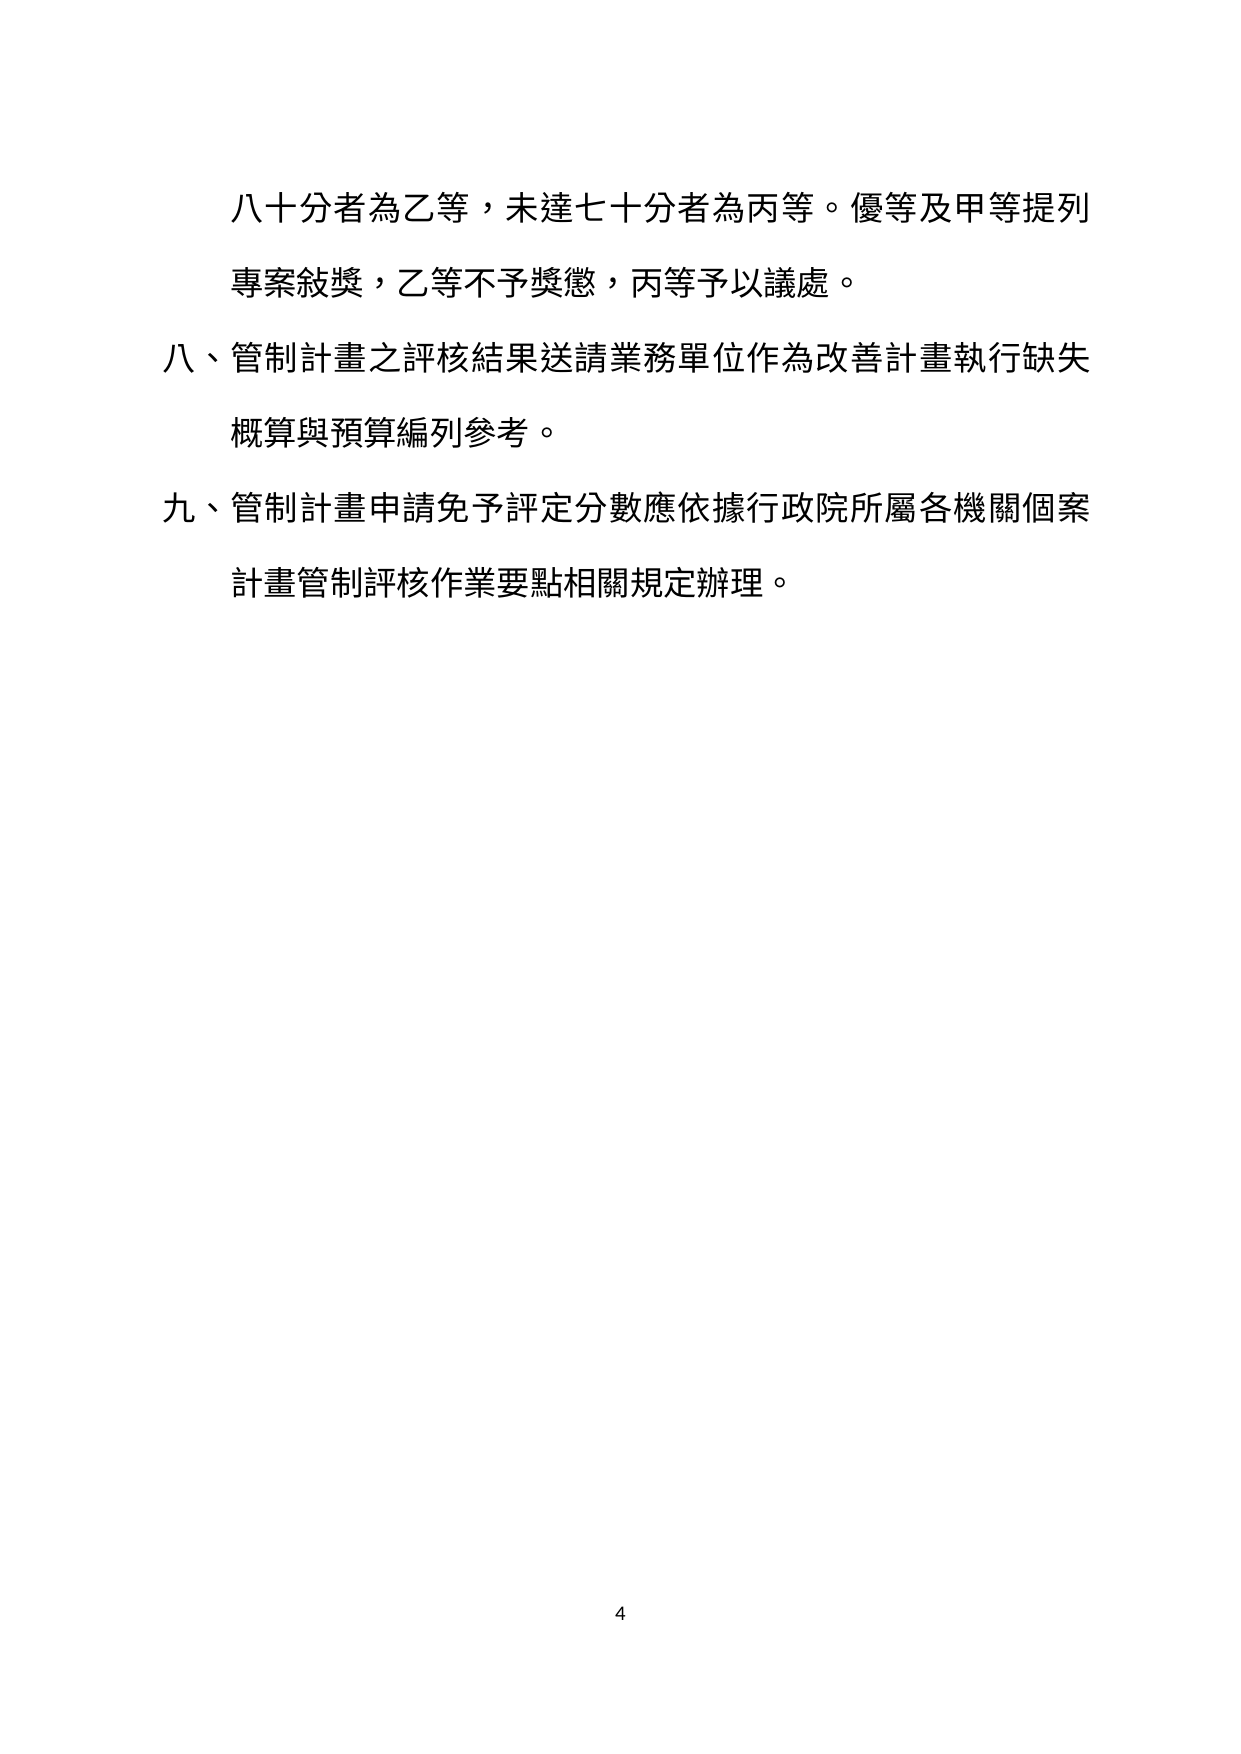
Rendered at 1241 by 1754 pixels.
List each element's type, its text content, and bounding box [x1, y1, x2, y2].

list 管制計畫申請免予評定分數應依據行政院所屬各機關個案計畫管制評核作業要點相關規定辦理。 [162, 462, 1093, 612]
list 管制計畫之評核結果送請業務單位作為改善計畫執行缺失、概算與預算編列參考。 [162, 312, 1093, 462]
list 八十分者為乙等，未達七十分者為丙等。優等及甲等提列專案敍獎，乙等不予獎懲，丙等予以議處。 [162, 162, 1093, 312]
